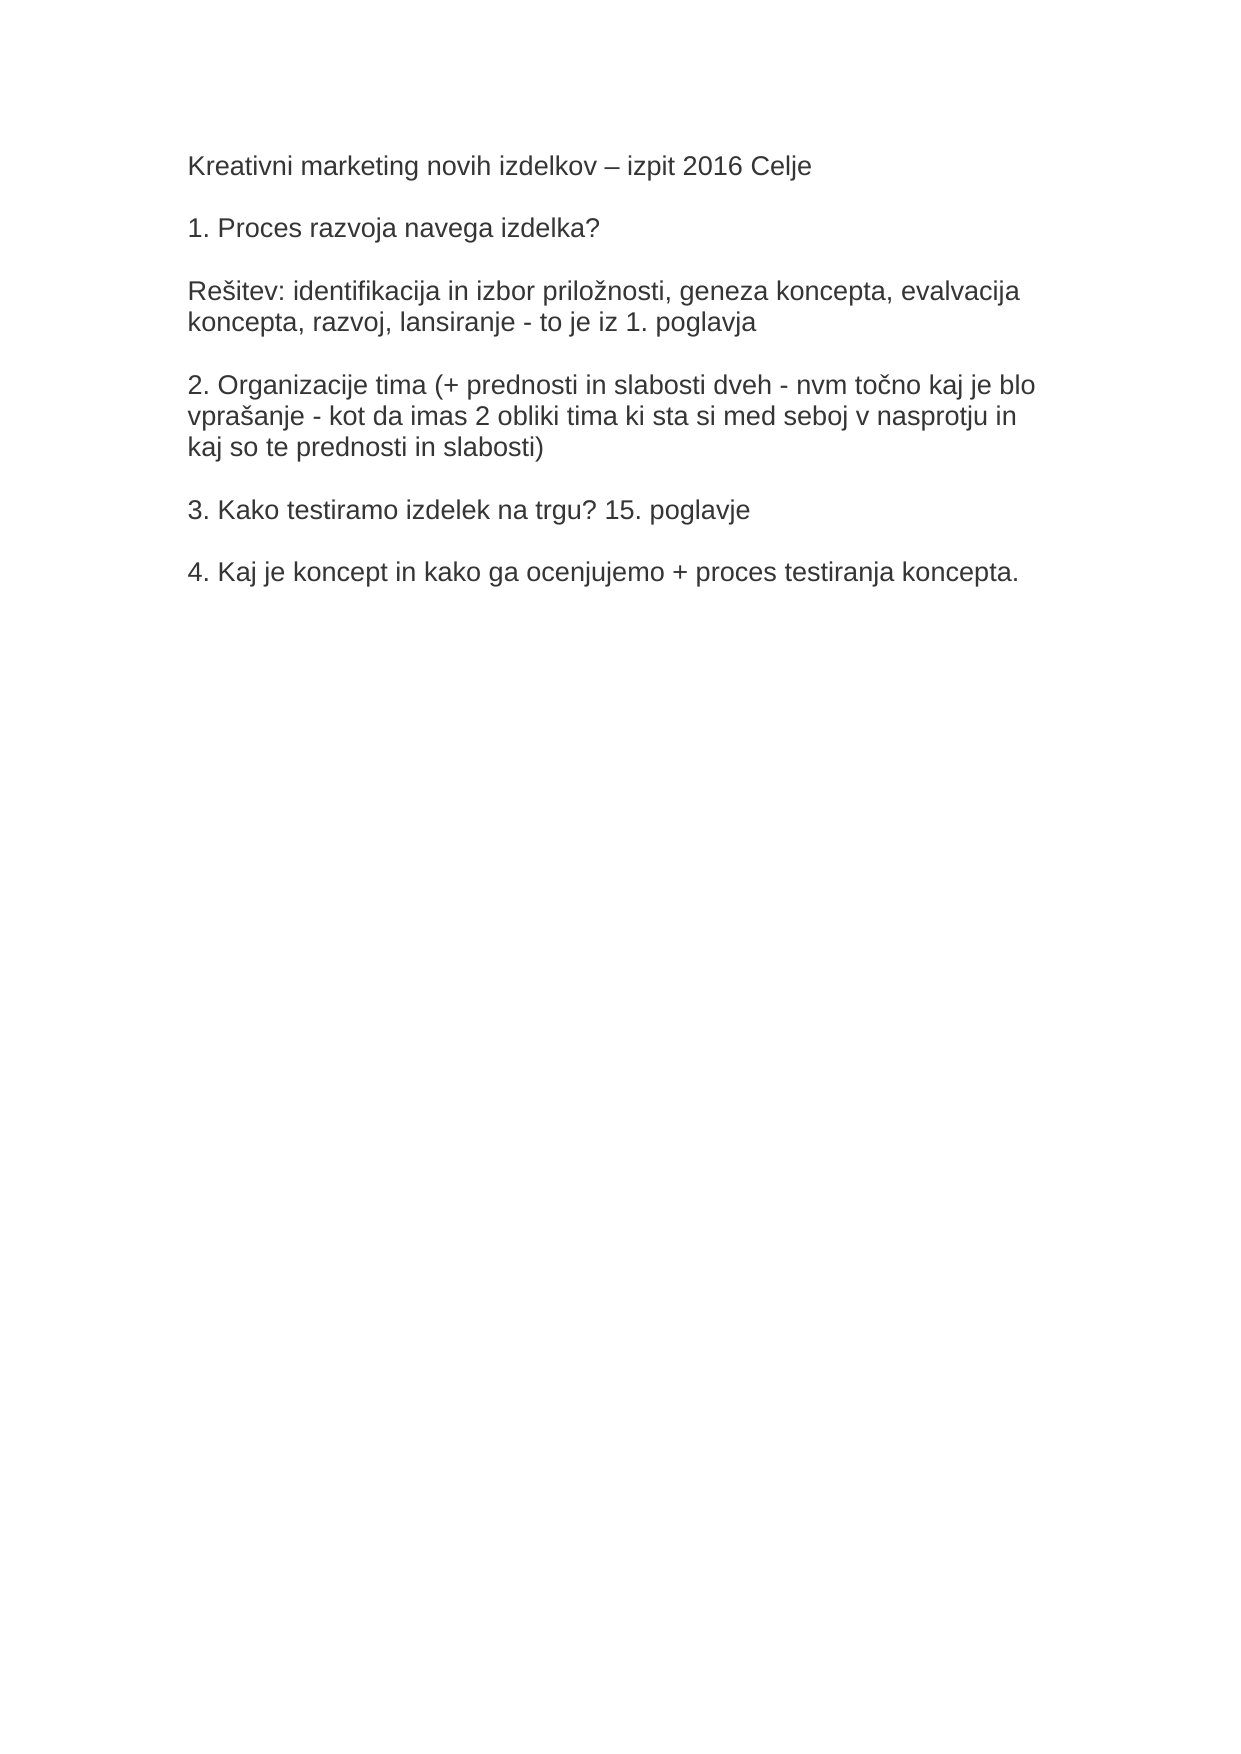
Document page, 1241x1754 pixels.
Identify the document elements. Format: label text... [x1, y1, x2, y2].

text 2. Organizacije tima (+ prednosti in slabosti dveh - nvm točno kaj je blo vprašanje - kot da imas 2 obliki tima ki sta si med seboj v nasprotju in kaj so te prednosti in slabosti) [187, 369, 1053, 462]
text Kreativni marketing novih izdelkov – izpit 2016 Celje [187, 150, 1053, 181]
text Rešitev: identifikacija in izbor priložnosti, geneza koncepta, evalvacija koncepta, razvoj, lansiranje - to je iz 1. poglavja [187, 275, 1053, 337]
text 1. Proces razvoja navega izdelka? [187, 212, 1053, 244]
text 4. Kaj je koncept in kako ga ocenjujemo + proces testiranja koncepta. [187, 556, 1053, 587]
text 3. Kako testiramo izdelek na trgu? 15. poglavje [187, 494, 1053, 525]
